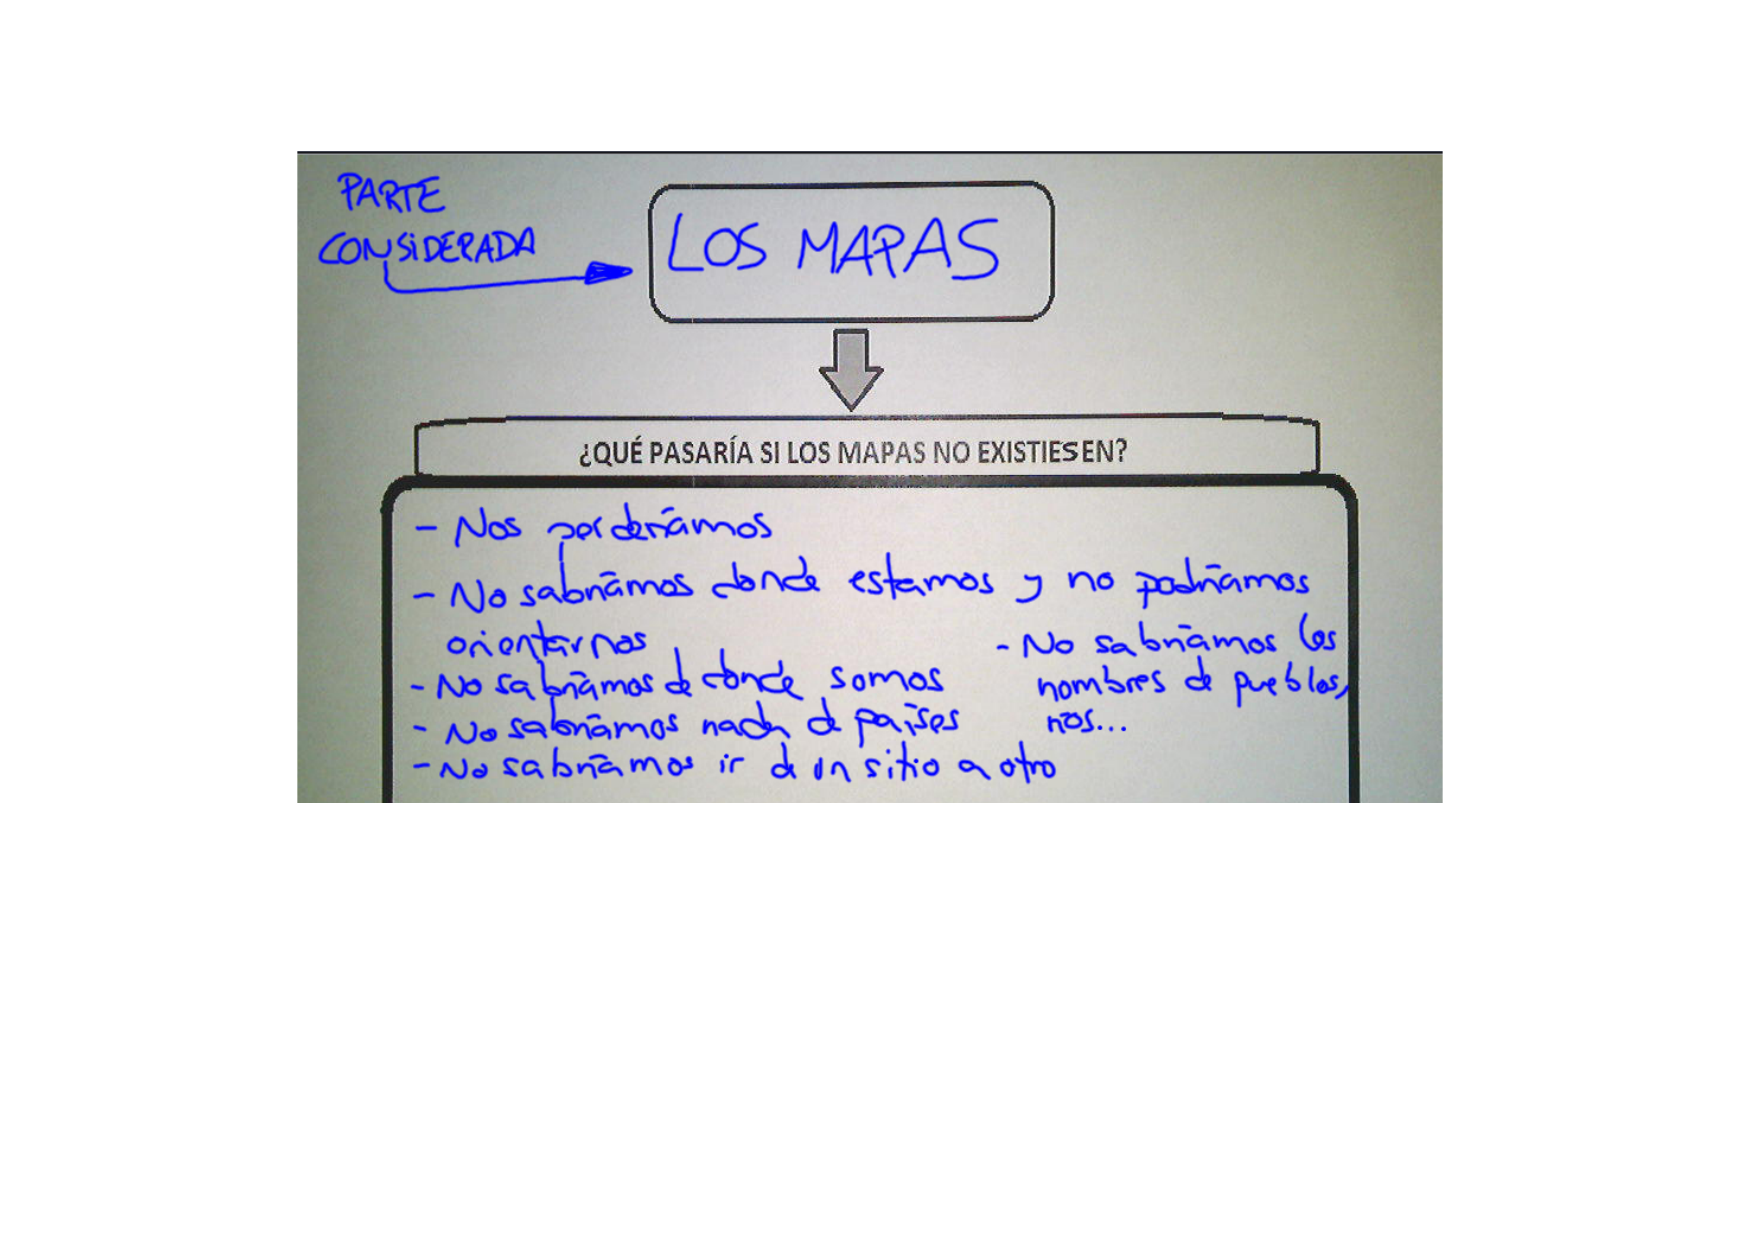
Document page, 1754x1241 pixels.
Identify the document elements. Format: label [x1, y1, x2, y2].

picture [565, 164, 1636, 972]
